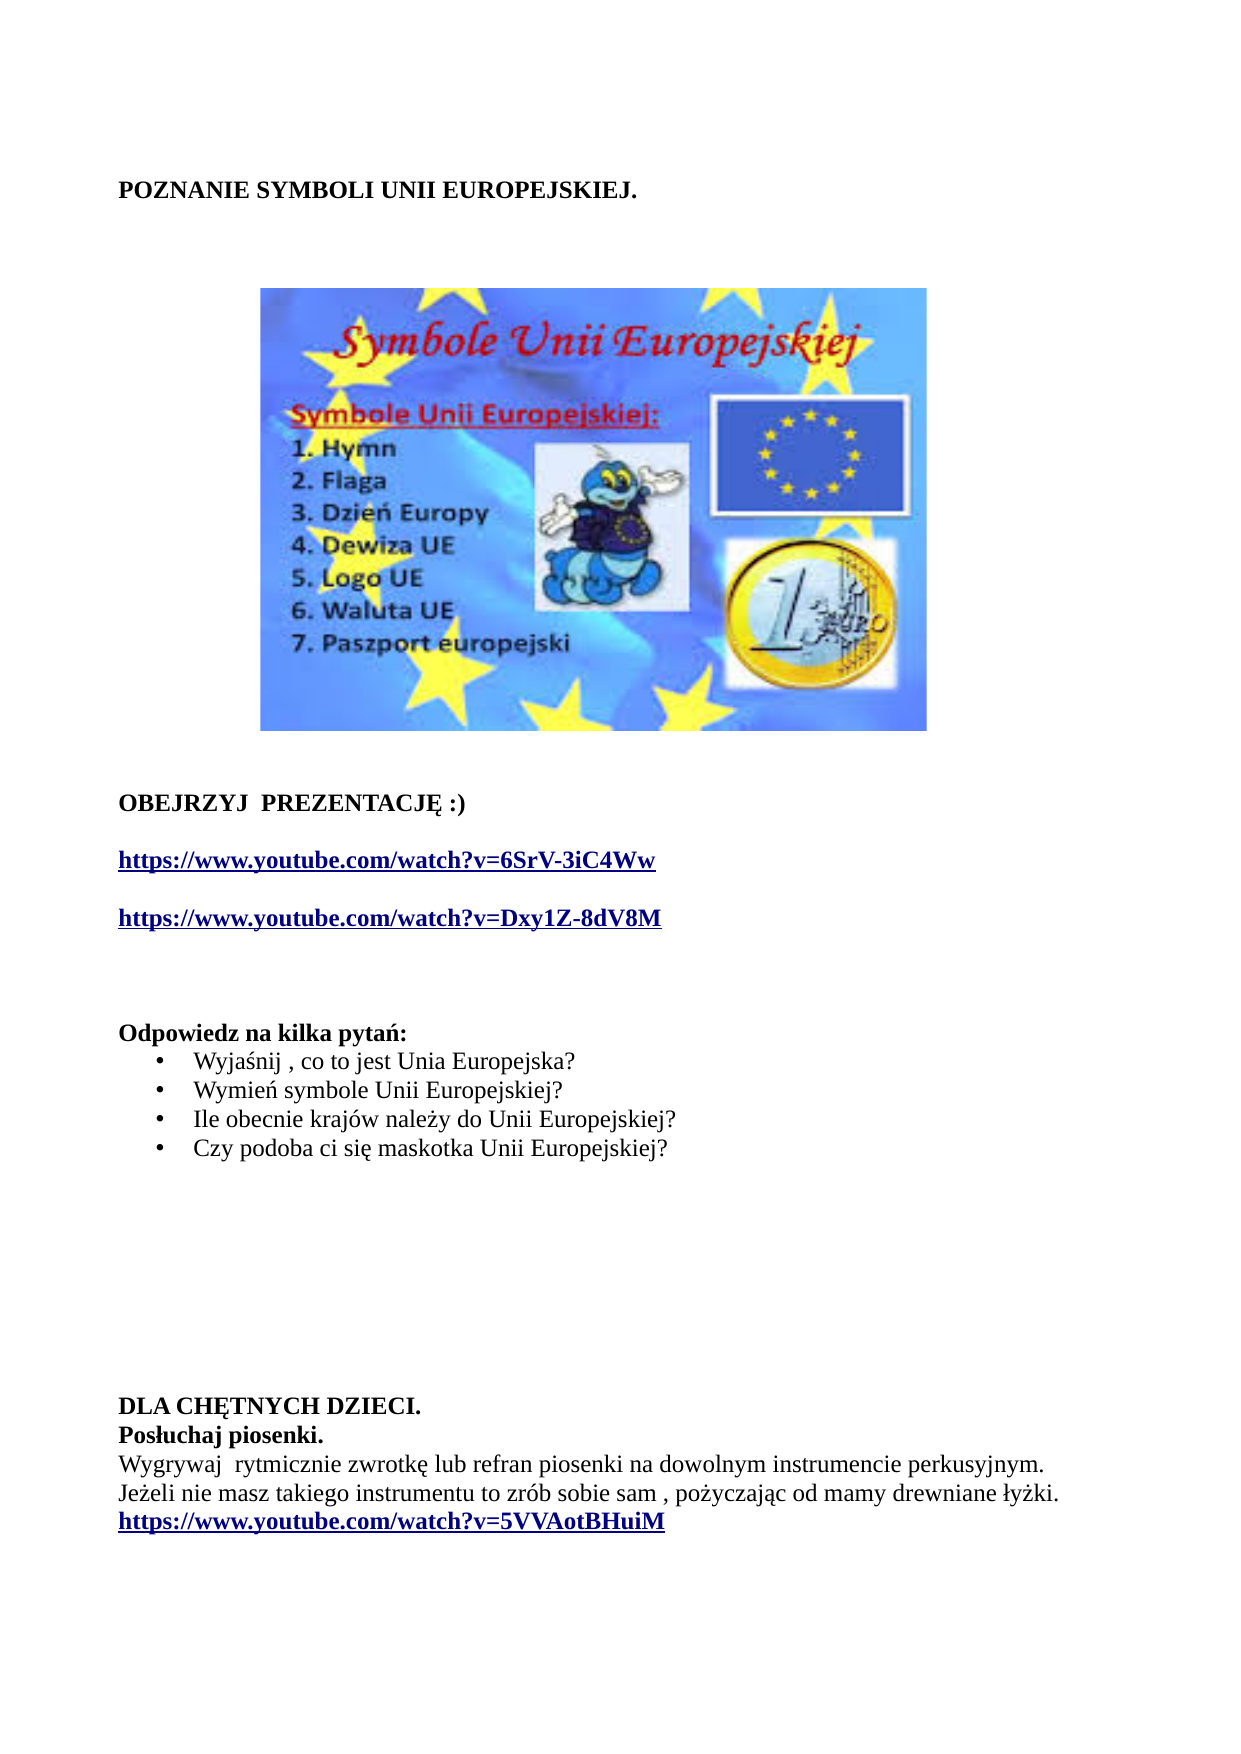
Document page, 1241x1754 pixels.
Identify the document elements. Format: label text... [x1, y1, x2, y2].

text DLA CHĘTNYCH DZIECI. [118, 1391, 1122, 1420]
text https://www.youtube.com/watch?v=6SrV-3iC4Ww [118, 845, 1122, 874]
text Wygrywaj rytmicznie zwrotkę lub refran piosenki na dowolnym instrumencie perkusyjnym. [118, 1449, 1122, 1478]
text Jeżeli nie masz takiego instrumentu to zrób sobie sam , pożyczając od mamy drewniane łyżki. [118, 1478, 1122, 1506]
list Wyjaśnij , co to jest Unia Europejska? [156, 1046, 1122, 1075]
text POZNANIE SYMBOLI UNII EUROPEJSKIEJ. [118, 176, 1122, 204]
picture [260, 288, 927, 731]
text https://www.youtube.com/watch?v=5VVAotBHuiM [118, 1506, 1122, 1535]
text Posłuchaj piosenki. [118, 1420, 1122, 1449]
text Odpowiedz na kilka pytań: [118, 1018, 1122, 1046]
text OBEJRZYJ PREZENTACJĘ :) [118, 788, 1122, 816]
list Czy podoba ci się maskotka Unii Europejskiej? [156, 1133, 1122, 1161]
text https://www.youtube.com/watch?v=Dxy1Z-8dV8M [118, 903, 1122, 931]
list Ile obecnie krajów należy do Unii Europejskiej? [156, 1104, 1122, 1133]
list Wymień symbole Unii Europejskiej? [156, 1075, 1122, 1104]
